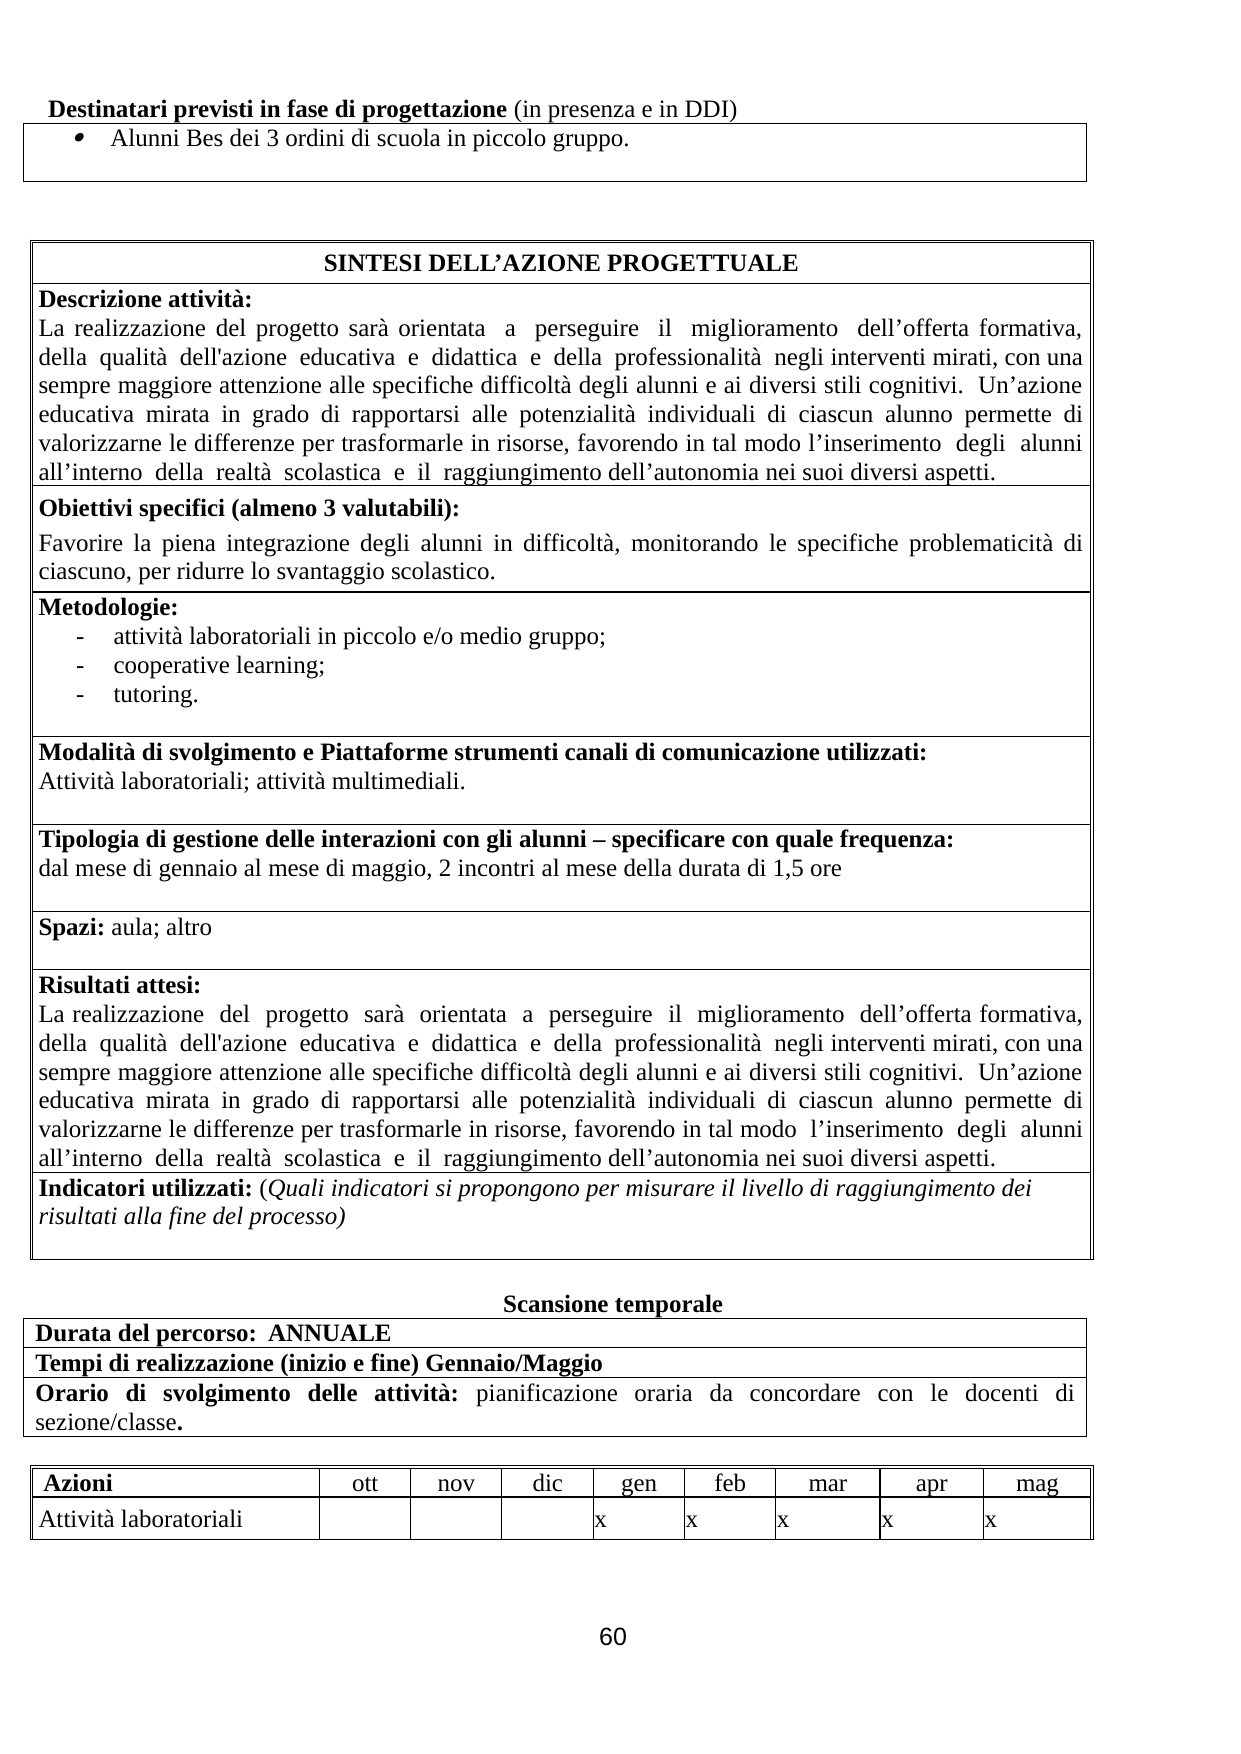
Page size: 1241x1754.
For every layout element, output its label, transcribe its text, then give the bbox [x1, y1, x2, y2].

table_cell Indicatori utilizzati: (Quali indicatori si propongono per misurare il livello di raggiungimento dei risultati alla fine del processo) [33, 1173, 1090, 1259]
table_header mag [984, 1469, 1090, 1496]
table_cell [320, 1498, 410, 1539]
table_cell x [776, 1498, 879, 1539]
table_cell Tipologia di gestione delle interazioni con gli alunni – specificare con quale frequenza: dal mese di gennaio al mese di maggio, 2 incontri al mese della durata di 1,5 ore [33, 825, 1090, 911]
table_cell Descrizione attività: La realizzazione del progetto sarà orientata a perseguire il miglioramento dell’offerta formativa, della qualità dell'azione educativa e didattica e della professionalità negli interventi mirati, con una sempre maggiore attenzione alle specifiche difficoltà degli alunni e ai diversi stili cognitivi. Un’azione educativa mirata in grado di rapportarsi alle potenzialità individuali di ciascun alunno permette di valorizzarne le differenze per trasformarle in risorse, favorendo in tal modo l’inserimento degli alunni all’interno della realtà scolastica e il raggiungimento dell’autonomia nei suoi diversi aspetti. [33, 284, 1090, 485]
table_cell Metodologie: attività laboratoriali in piccolo e/o medio gruppo; cooperative learning; tutoring. [33, 593, 1090, 736]
table_cell [502, 1498, 593, 1539]
table_cell Orario di svolgimento delle attività: pianificazione oraria da concordare con le docenti di sezione/classe. [24, 1378, 1086, 1436]
table_header ott [320, 1469, 410, 1496]
table_header nov [411, 1469, 501, 1496]
table_header dic [502, 1469, 593, 1496]
table_header mar [776, 1469, 879, 1496]
table_cell x [594, 1498, 684, 1539]
table_header Durata del percorso: ANNUALE [24, 1319, 1086, 1347]
table_header feb [685, 1469, 775, 1496]
table_header SINTESI DELL’AZIONE PROGETTUALE [33, 243, 1090, 283]
table_cell Modalità di svolgimento e Piattaforme strumenti canali di comunicazione utilizzati: Attività laboratoriali; attività multimediali. [33, 737, 1090, 823]
table_cell Attività laboratoriali [33, 1498, 319, 1539]
table_cell Obiettivi specifici (almeno 3 valutabili): Favorire la piena integrazione degli alunni in difficoltà, monitorando le specifiche problematicità di ciascuno, per ridurre lo svantaggio scolastico. [33, 486, 1090, 591]
table_header Alunni Bes dei 3 ordini di scuola in piccolo gruppo. [24, 124, 1086, 181]
table_cell [411, 1498, 501, 1539]
table_cell x [685, 1498, 775, 1539]
table_cell x [984, 1498, 1090, 1539]
text Destinatari previsti in fase di progettazione (in presenza e in DDI) [48, 94, 1178, 122]
table_header Azioni [33, 1469, 319, 1496]
table_cell Risultati attesi: La realizzazione del progetto sarà orientata a perseguire il miglioramento dell’offerta formativa, della qualità dell'azione educativa e didattica e della professionalità negli interventi mirati, con una sempre maggiore attenzione alle specifiche difficoltà degli alunni e ai diversi stili cognitivi. Un’azione educativa mirata in grado di rapportarsi alle potenzialità individuali di ciascun alunno permette di valorizzarne le differenze per trasformarle in risorse, favorendo in tal modo l’inserimento degli alunni all’interno della realtà scolastica e il raggiungimento dell’autonomia nei suoi diversi aspetti. [33, 970, 1090, 1172]
table_cell x [881, 1498, 983, 1539]
table_cell Spazi: aula; altro [33, 912, 1090, 969]
table_cell Tempi di realizzazione (inizio e fine) Gennaio/Maggio [24, 1348, 1086, 1377]
text Scansione temporale [48, 1289, 1178, 1317]
table_header apr [881, 1469, 983, 1496]
table_header gen [594, 1469, 684, 1496]
